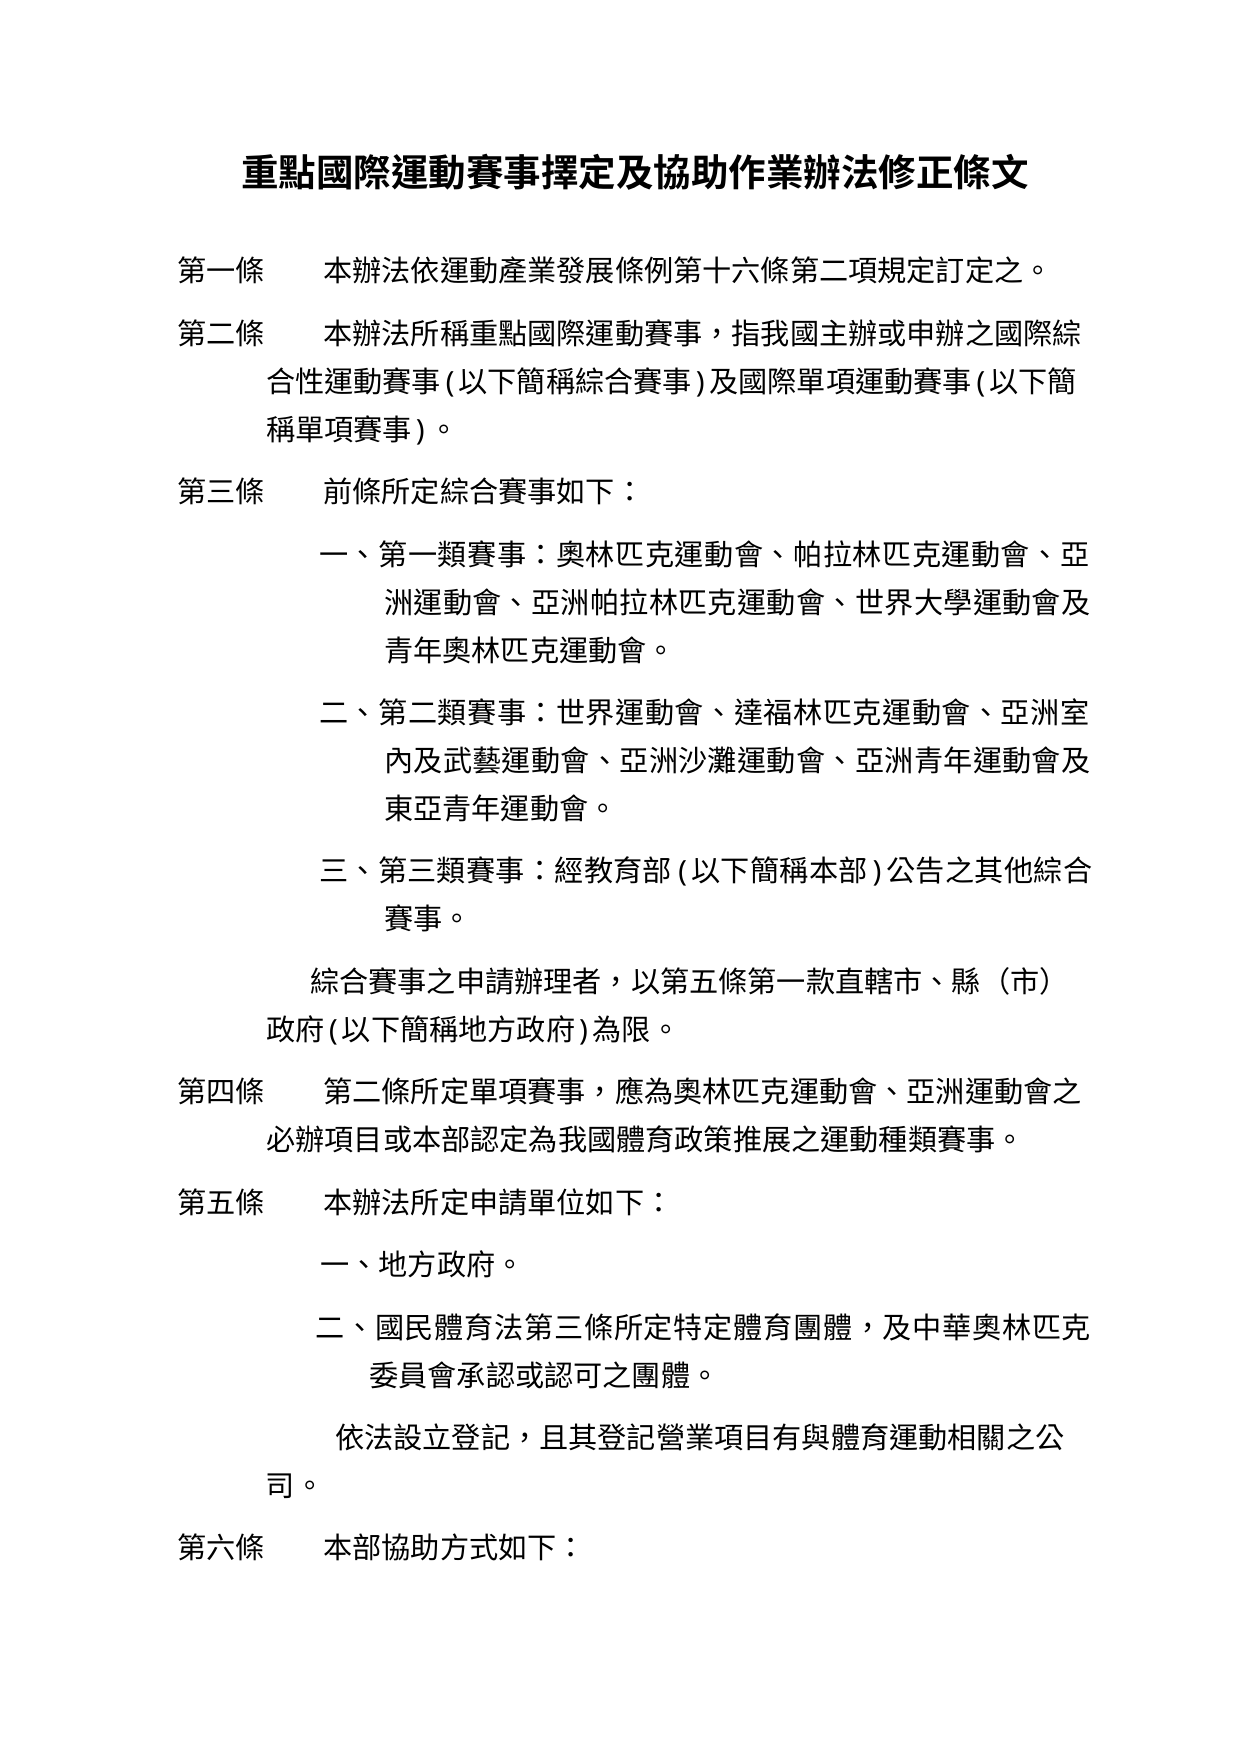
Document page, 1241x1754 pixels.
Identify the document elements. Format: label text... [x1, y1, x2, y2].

text 三、第三類賽事：經教育部(以下簡稱本部)公告之其他綜合賽事。 [319, 843, 1092, 939]
text 第四條 第二條所定單項賽事，應為奧林匹克運動會、亞洲運動會之必辦項目或本部認定為我國體育政策推展之運動種類賽事。 [177, 1064, 1092, 1160]
text 二、國民體育法第三條所定特定體育團體，及中華奧林匹克委員會承認或認可之團體。 [315, 1300, 1092, 1396]
text 依法設立登記，且其登記營業項目有與體育運動相關之公司。 [212, 1410, 1092, 1506]
text 二、第二類賽事：世界運動會、達福林匹克運動會、亞洲室內及武藝運動會、亞洲沙灘運動會、亞洲青年運動會及東亞青年運動會。 [319, 685, 1092, 829]
text 一、第一類賽事：奧林匹克運動會、帕拉林匹克運動會、亞洲運動會、亞洲帕拉林匹克運動會、世界大學運動會及青年奧林匹克運動會。 [319, 527, 1092, 671]
text 一、地方政府。 [320, 1237, 1092, 1285]
text 第六條 本部協助方式如下： [177, 1521, 1092, 1568]
text 第一條 本辦法依運動產業發展條例第十六條第二項規定訂定之。 [177, 243, 1092, 291]
text 綜合賽事之申請辦理者，以第五條第一款直轄市、縣（市）政府(以下簡稱地方政府)為限。 [266, 954, 1092, 1050]
text 第三條 前條所定綜合賽事如下： [177, 464, 1092, 512]
text 第二條 本辦法所稱重點國際運動賽事，指我國主辦或申辦之國際綜合性運動賽事(以下簡稱綜合賽事)及國際單項運動賽事(以下簡稱單項賽事)。 [177, 306, 1092, 450]
text 重點國際運動賽事擇定及協助作業辦法修正條文 [177, 148, 1092, 196]
text 第五條 本辦法所定申請單位如下： [177, 1175, 1092, 1223]
